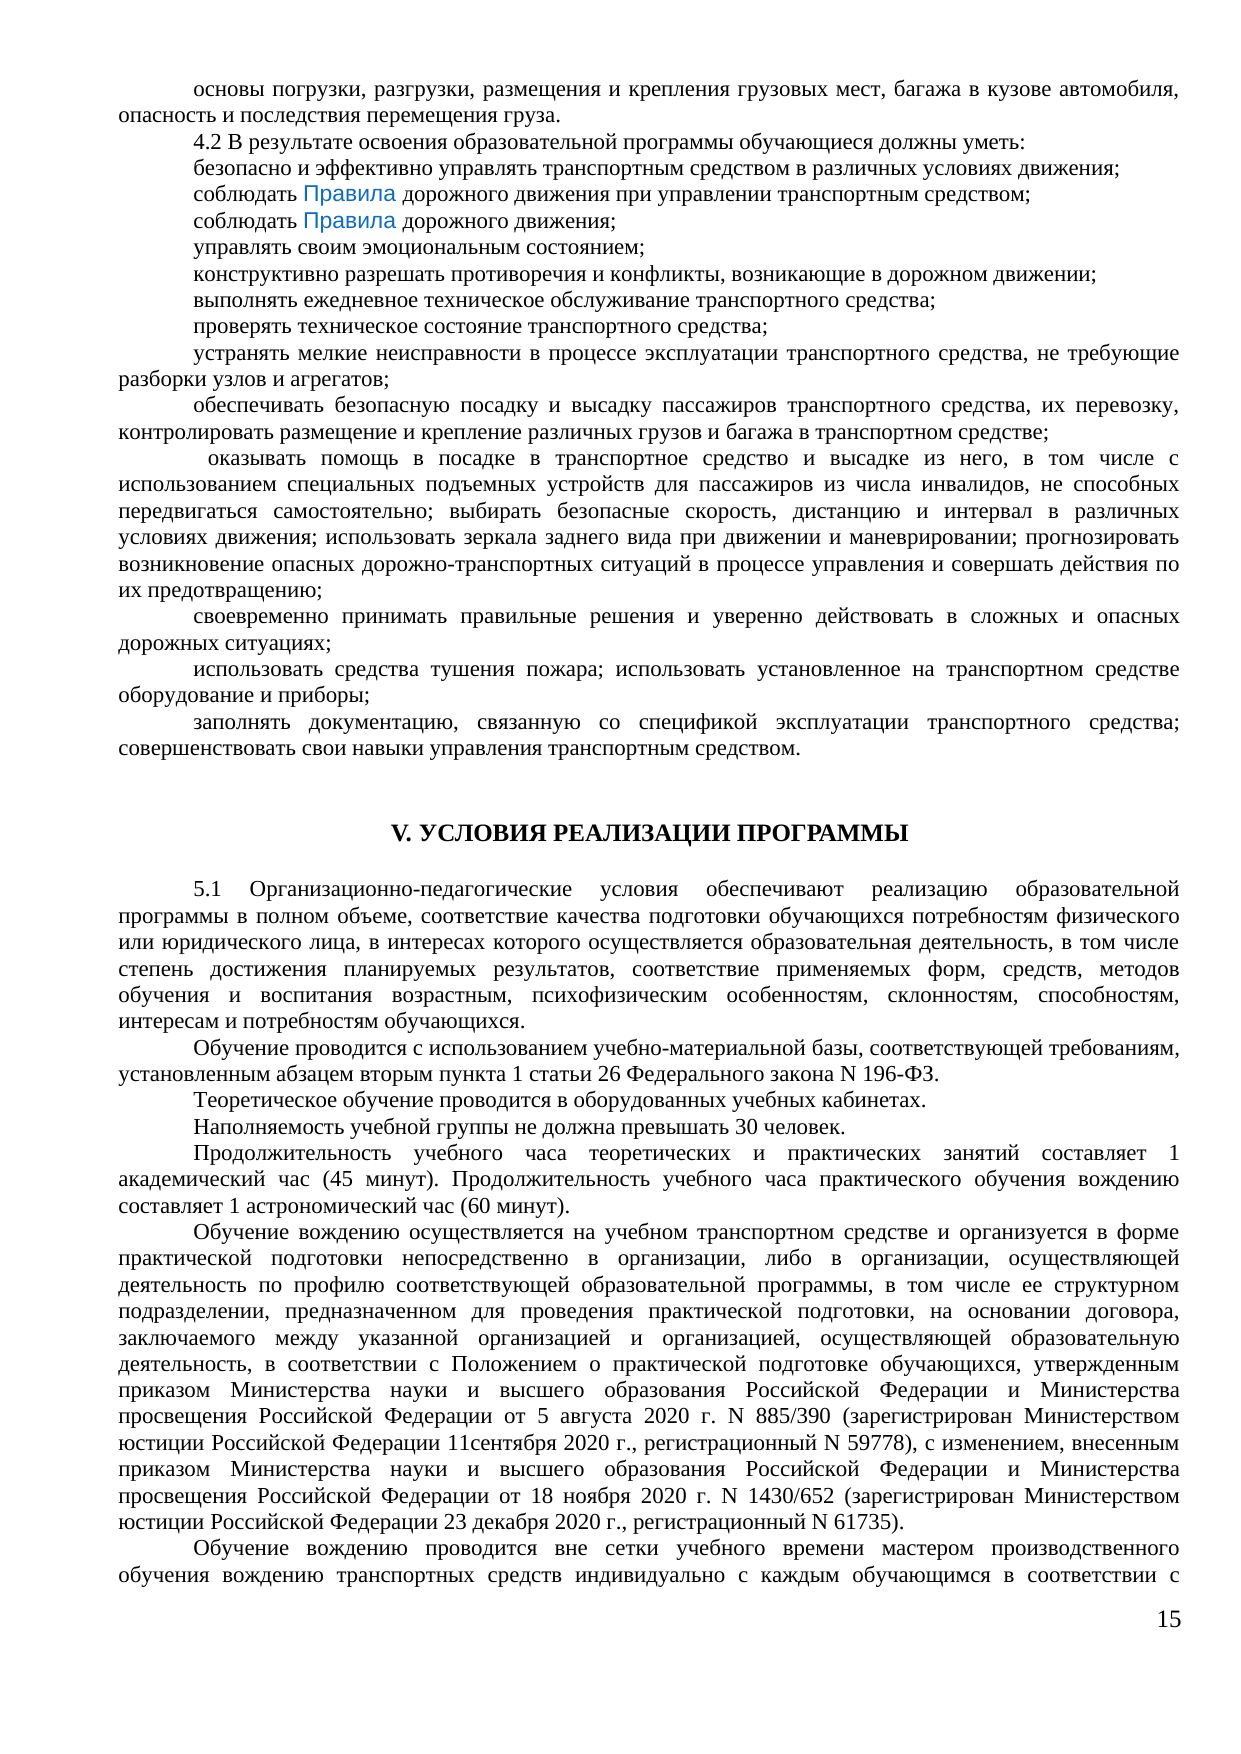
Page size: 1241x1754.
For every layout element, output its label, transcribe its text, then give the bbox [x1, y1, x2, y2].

text заполнять документацию, связанную со спецификой эксплуатации транспортного средства; совершенствовать свои навыки управления транспортным средством. [118, 708, 1181, 760]
text Обучение вождению осуществляется на учебном транспортном средстве и организуется в форме практической подготовки непосредственно в организации, либо в организации, осуществляющей деятельность по профилю соответствующей образовательной программы, в том числе ее структурном подразделении, предназначенном для проведения практической подготовки, на основании договора, заключаемого между указанной организацией и организацией, осуществляющей образовательную деятельность, в соответствии с Положением о практической подготовке обучающихся, утвержденным приказом Министерства науки и высшего образования Российской Федерации и Министерства просвещения Российской Федерации от 5 августа 2020 г. N 885/390 (зарегистрирован Министерством юстиции Российской Федерации 11сентября 2020 г., регистрационный N 59778), с изменением, внесенным приказом Министерства науки и высшего образования Российской Федерации и Министерства просвещения Российской Федерации от 18 ноября 2020 г. N 1430/652 (зарегистрирован Министерством юстиции Российской Федерации 23 декабря 2020 г., регистрационный N 61735). [118, 1218, 1181, 1534]
text 5.1 Организационно-педагогические условия обеспечивают реализацию образовательной программы в полном объеме, соответствие качества подготовки обучающихся потребностям физического или юридического лица, в интересах которого осуществляется образовательная деятельность, в том числе степень достижения планируемых результатов, соответствие применяемых форм, средств, методов обучения и воспитания возрастным, психофизическим особенностям, склонностям, способностям, интересам и потребностям обучающихся. [118, 876, 1181, 1034]
text Обучение вождению проводится вне сетки учебного времени мастером производственного обучения вождению транспортных средств индивидуально с каждым обучающимся в соответствии с [118, 1534, 1181, 1587]
text Обучение проводится с использованием учебно-материальной базы, соответствующей требованиям, установленным абзацем вторым пункта 1 статьи 26 Федерального закона N 196-ФЗ. [118, 1034, 1181, 1086]
text Теоретическое обучение проводится в оборудованных учебных кабинетах. [118, 1086, 1181, 1113]
text конструктивно разрешать противоречия и конфликты, возникающие в дорожном движении; [118, 260, 1181, 286]
text соблюдать Правила дорожного движения; [118, 207, 1181, 233]
text своевременно принимать правильные решения и уверенно действовать в сложных и опасных дорожных ситуациях; [118, 602, 1181, 655]
text обеспечивать безопасную посадку и высадку пассажиров транспортного средства, их перевозку, контролировать размещение и крепление различных грузов и багажа в транспортном средстве; [118, 391, 1181, 444]
text Наполняемость учебной группы не должна превышать 30 человек. [118, 1113, 1181, 1139]
text управлять своим эмоциональным состоянием; [118, 233, 1181, 260]
text использовать средства тушения пожара; использовать установленное на транспортном средстве оборудование и приборы; [118, 655, 1181, 708]
title V. УСЛОВИЯ РЕАЛИЗАЦИИ ПРОГРАММЫ [118, 818, 1181, 847]
text устранять мелкие неисправности в процессе эксплуатации транспортного средства, не требующие разборки узлов и агрегатов; [118, 339, 1181, 391]
text оказывать помощь в посадке в транспортное средство и высадке из него, в том числе с использованием специальных подъемных устройств для пассажиров из числа инвалидов, не способных передвигаться самостоятельно; выбирать безопасные скорость, дистанцию и интервал в различных условиях движения; использовать зеркала заднего вида при движении и маневрировании; прогнозировать возникновение опасных дорожно-транспортных ситуаций в процессе управления и совершать действия по их предотвращению; [118, 444, 1181, 602]
text выполнять ежедневное техническое обслуживание транспортного средства; [118, 286, 1181, 312]
text основы погрузки, разгрузки, размещения и крепления грузовых мест, багажа в кузове автомобиля, опасность и последствия перемещения груза. [118, 75, 1181, 128]
text проверять техническое состояние транспортного средства; [118, 312, 1181, 339]
text Продолжительность учебного часа теоретических и практических занятий составляет 1 академический час (45 минут). Продолжительность учебного часа практического обучения вождению составляет 1 астрономический час (60 минут). [118, 1139, 1181, 1218]
text соблюдать Правила дорожного движения при управлении транспортным средством; [118, 180, 1181, 207]
text безопасно и эффективно управлять транспортным средством в различных условиях движения; [118, 154, 1181, 180]
text 4.2 В результате освоения образовательной программы обучающиеся должны уметь: [118, 128, 1181, 154]
